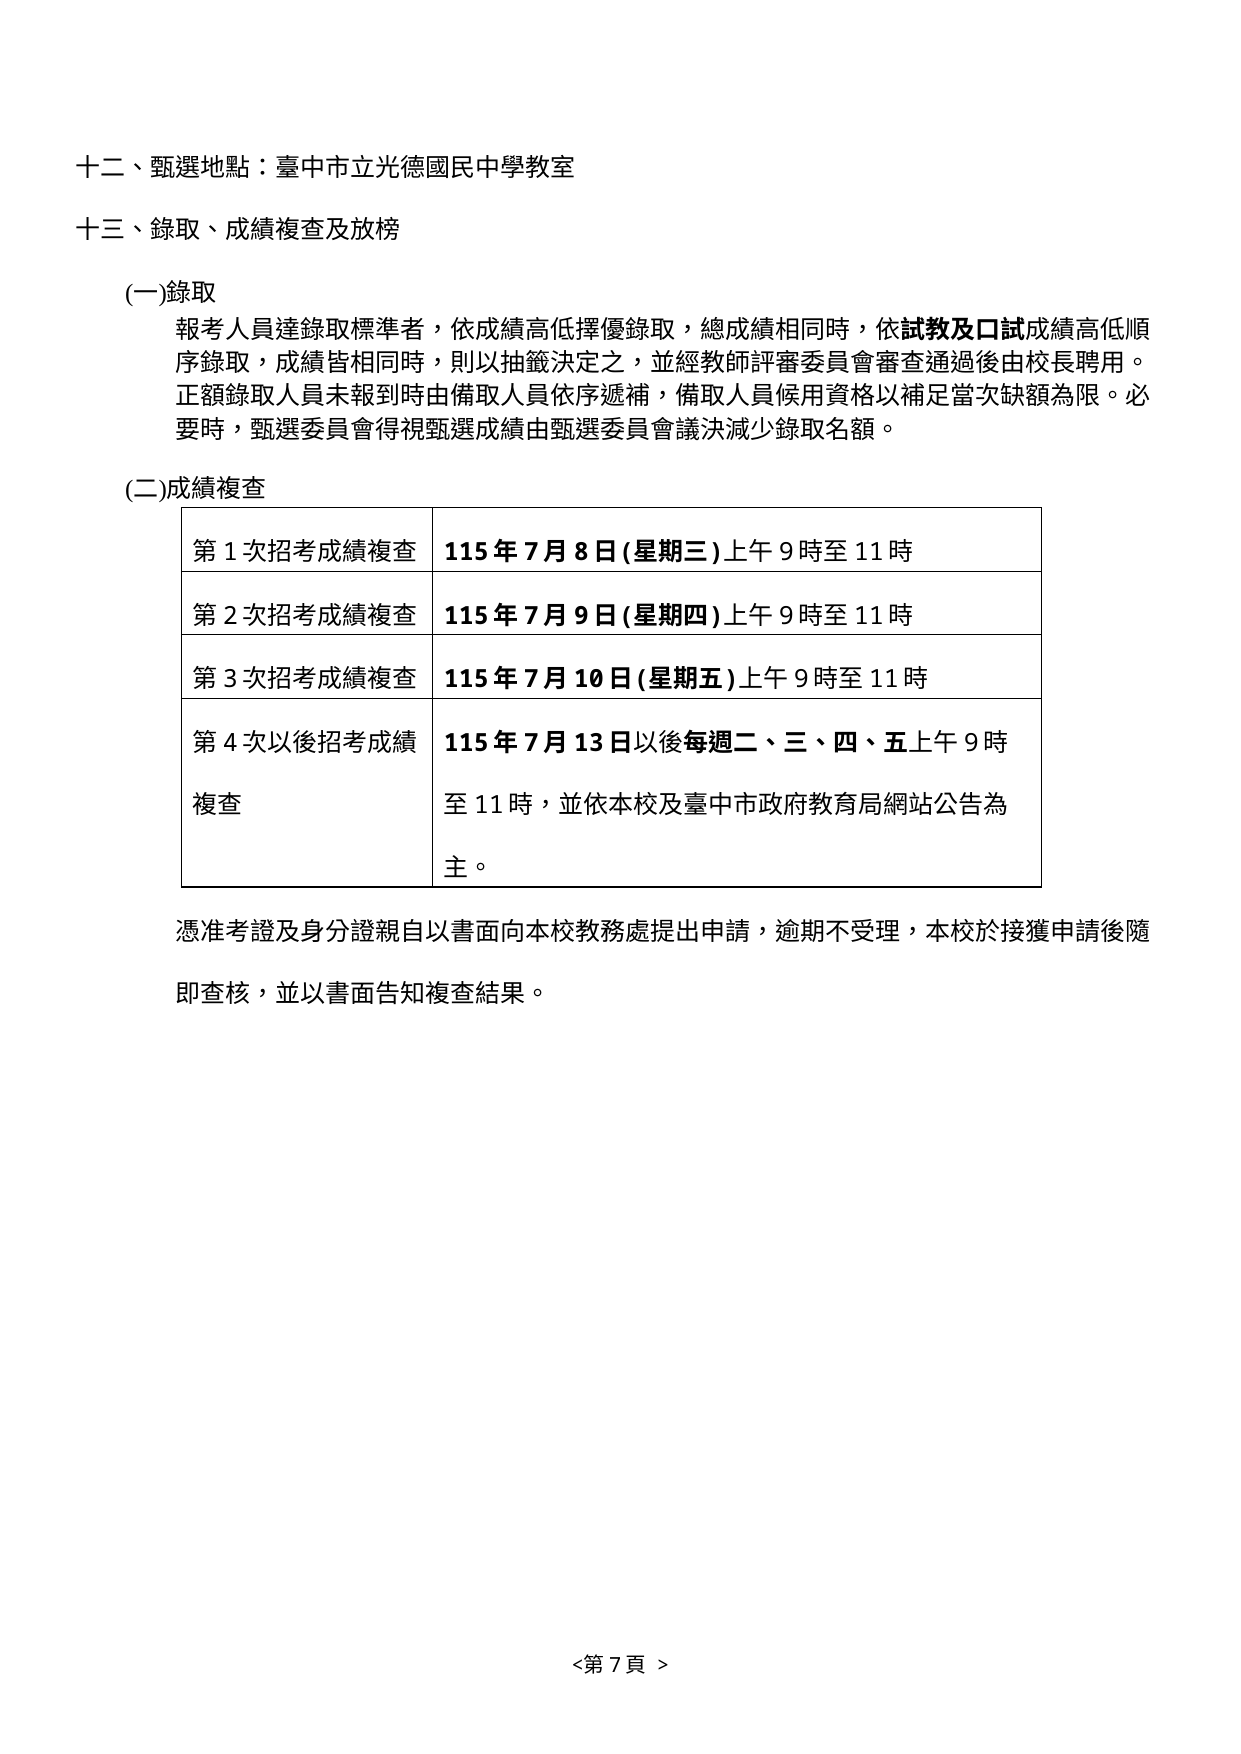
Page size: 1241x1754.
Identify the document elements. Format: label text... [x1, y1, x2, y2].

table_cell 115年7月10日(星期五)上午9時至11時 [433, 635, 1041, 698]
text (一)錄取 [125, 249, 1165, 311]
table_header 115年7月8日(星期三)上午9時至11時 [433, 508, 1041, 571]
table_cell 第4次以後招考成績複查 [182, 699, 432, 886]
table_cell 115年7月9日(星期四)上午9時至11時 [433, 572, 1041, 634]
text 憑准考證及身分證親自以書面向本校教務處提出申請，逾期不受理，本校於接獲申請後隨即查核，並以書面告知複查結果。 [175, 887, 1165, 1012]
text 報考人員達錄取標準者，依成績高低擇優錄取，總成績相同時，依試教及口試成績高低順序錄取，成績皆相同時，則以抽籤決定之，並經教師評審委員會審查通過後由校長聘用。 [175, 311, 1165, 378]
table_cell 第2次招考成績複查 [182, 572, 432, 634]
table_cell 115年7月13日以後每週二、三、四、五上午9時至11時，並依本校及臺中市政府教育局網站公告為主。 [433, 699, 1041, 886]
text 十二、甄選地點：臺中市立光德國民中學教室 [75, 124, 1165, 186]
table_header 第1次招考成績複查 [182, 508, 432, 571]
text 十三、錄取、成績複查及放榜 [75, 186, 1165, 249]
text (二)成績複查 [125, 445, 1165, 507]
text 正額錄取人員未報到時由備取人員依序遞補，備取人員候用資格以補足當次缺額為限。必要時，甄選委員會得視甄選成績由甄選委員會議決減少錄取名額。 [175, 378, 1165, 445]
table_cell 第3次招考成績複查 [182, 635, 432, 698]
